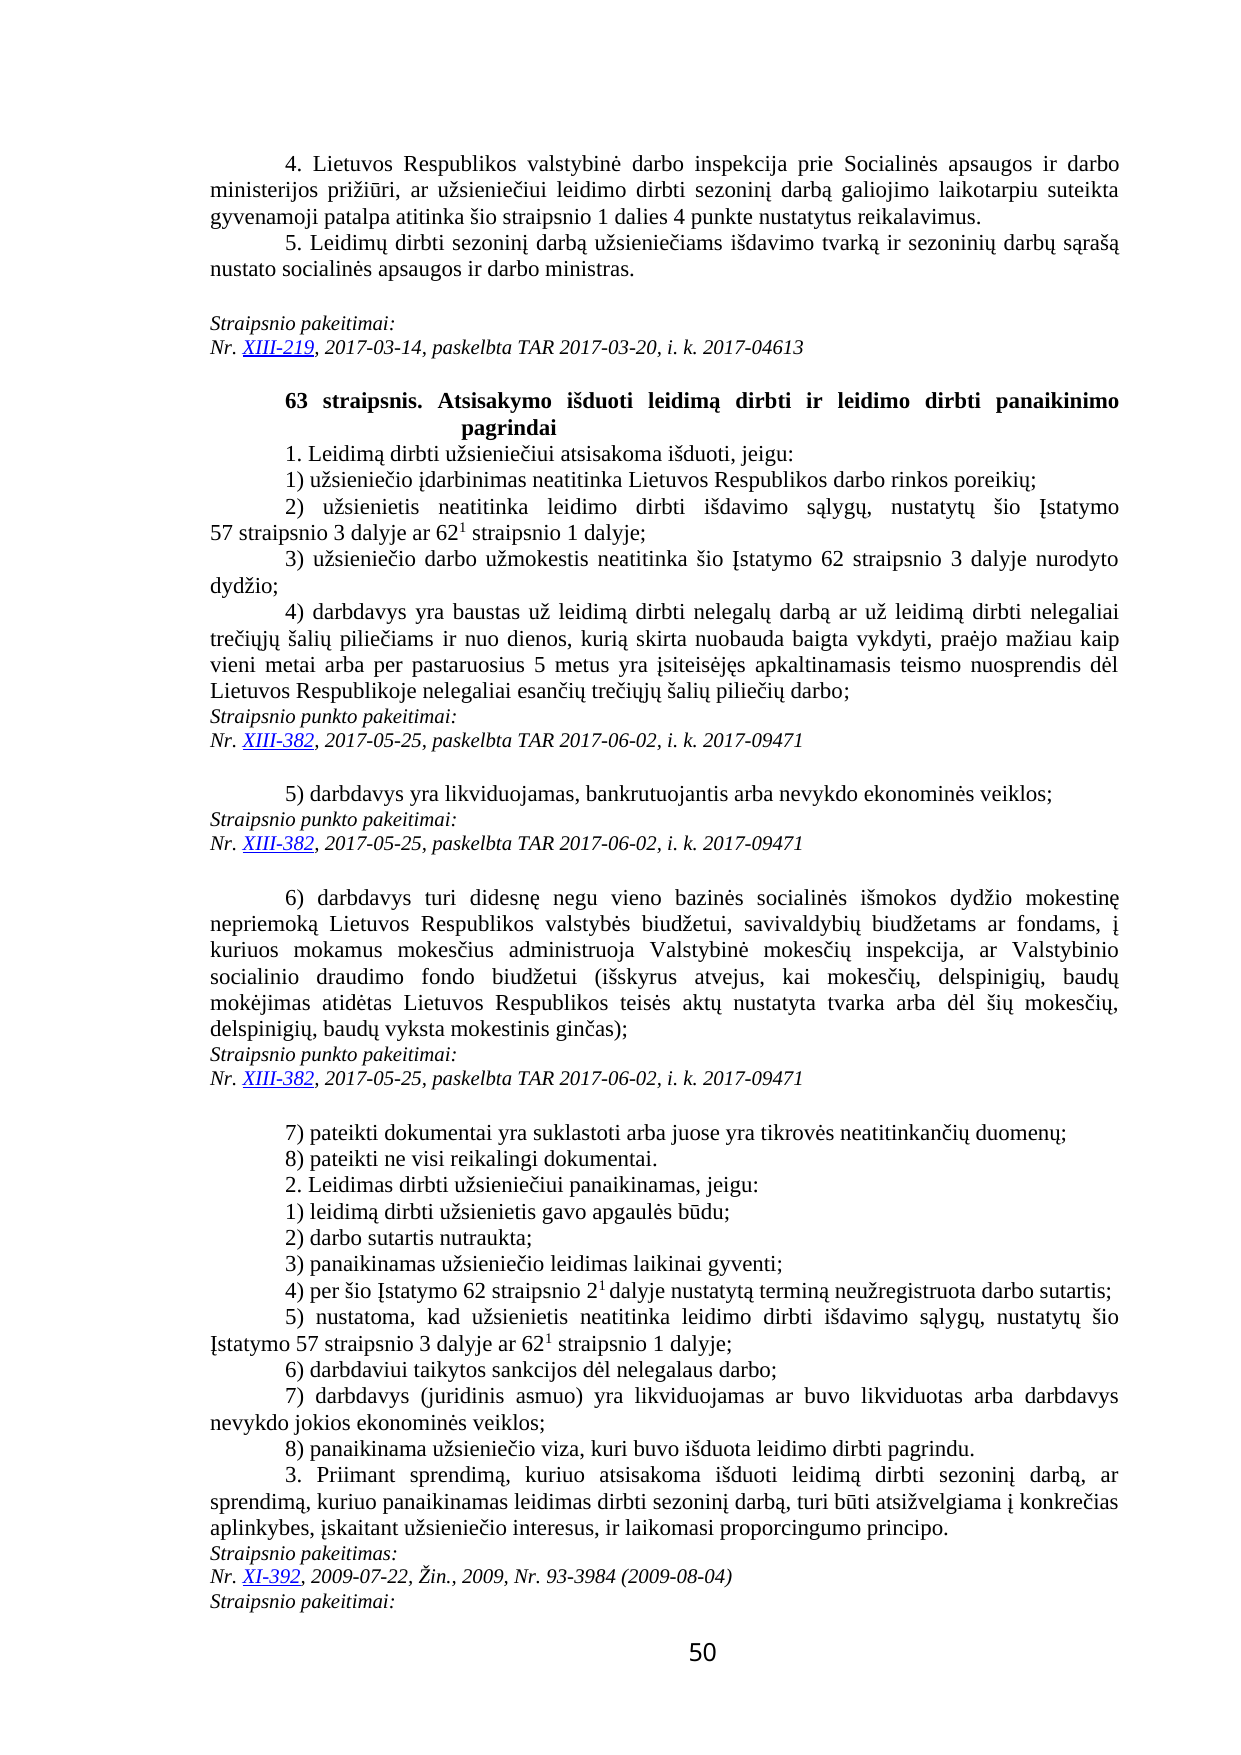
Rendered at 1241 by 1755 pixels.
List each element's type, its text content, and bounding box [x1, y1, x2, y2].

text 5) darbdavys yra likviduojamas, bankrutuojantis arba nevykdo ekonominės veiklos; [210, 781, 1120, 807]
text 4) per šio Įstatymo 62 straipsnio 21 dalyje nustatytą terminą neužregistruota darbo sutartis; [210, 1277, 1120, 1303]
text Nr. XIII-382, 2017-05-25, paskelbta TAR 2017-06-02, i. k. 2017-09471 [210, 728, 1120, 752]
text Straipsnio punkto pakeitimai: [210, 704, 1120, 728]
text Nr. XIII-219, 2017-03-14, paskelbta TAR 2017-03-20, i. k. 2017-04613 [210, 334, 1120, 359]
text 5) nustatoma, kad užsienietis neatitinka leidimo dirbti išdavimo sąlygų, nustatytų šio Įstatymo 57 straipsnio 3 dalyje ar 621 straipsnio 1 dalyje; [210, 1303, 1120, 1356]
text 4. Lietuvos Respublikos valstybinė darbo inspekcija prie Socialinės apsaugos ir darbo ministerijos prižiūri, ar užsieniečiui leidimo dirbti sezoninį darbą galiojimo laikotarpiu suteikta gyvenamoji patalpa atitinka šio straipsnio 1 dalies 4 punkte nustatytus reikalavimus. [210, 150, 1120, 229]
text Nr. XI-392, 2009-07-22, Žin., 2009, Nr. 93-3984 (2009-08-04) [210, 1564, 1120, 1588]
text 1. Leidimą dirbti užsieniečiui atsisakoma išduoti, jeigu: [210, 440, 1120, 466]
text 1) leidimą dirbti užsienietis gavo apgaulės būdu; [210, 1198, 1120, 1224]
text Straipsnio pakeitimas: [210, 1540, 1120, 1564]
text 2. Leidimas dirbti užsieniečiui panaikinamas, jeigu: [210, 1171, 1120, 1198]
text 4) darbdavys yra baustas už leidimą dirbti nelegalų darbą ar už leidimą dirbti nelegaliai trečiųjų šalių piliečiams ir nuo dienos, kurią skirta nuobauda baigta vykdyti, praėjo mažiau kaip vieni metai arba per pastaruosius 5 metus yra įsiteisėjęs apkaltinamasis teismo nuosprendis dėl Lietuvos Respublikoje nelegaliai esančių trečiųjų šalių piliečių darbo; [210, 598, 1120, 704]
text Straipsnio punkto pakeitimai: [210, 807, 1120, 831]
text 8) panaikinama užsieniečio viza, kuri buvo išduota leidimo dirbti pagrindu. [210, 1435, 1120, 1461]
text 63 straipsnis. Atsisakymo išduoti leidimą dirbti ir leidimo dirbti panaikinimo pagrindai [285, 387, 1120, 440]
text 8) pateikti ne visi reikalingi dokumentai. [210, 1145, 1120, 1171]
text 6) darbdavys turi didesnę negu vieno bazinės socialinės išmokos dydžio mokestinę nepriemoką Lietuvos Respublikos valstybės biudžetui, savivaldybių biudžetams ar fondams, į kuriuos mokamus mokesčius administruoja Valstybinė mokesčių inspekcija, ar Valstybinio socialinio draudimo fondo biudžetui (išskyrus atvejus, kai mokesčių, delspinigių, baudų mokėjimas atidėtas Lietuvos Respublikos teisės aktų nustatyta tvarka arba dėl šių mokesčių, delspinigių, baudų vyksta mokestinis ginčas); [210, 884, 1120, 1042]
text 7) darbdavys (juridinis asmuo) yra likviduojamas ar buvo likviduotas arba darbdavys nevykdo jokios ekonominės veiklos; [210, 1382, 1120, 1435]
text 1) užsieniečio įdarbinimas neatitinka Lietuvos Respublikos darbo rinkos poreikių; [210, 466, 1120, 493]
text Straipsnio punkto pakeitimai: [210, 1042, 1120, 1066]
text Straipsnio pakeitimai: [210, 1588, 1120, 1613]
text 3) panaikinamas užsieniečio leidimas laikinai gyventi; [210, 1251, 1120, 1277]
text 3) užsieniečio darbo užmokestis neatitinka šio Įstatymo 62 straipsnio 3 dalyje nurodyto dydžio; [210, 546, 1120, 598]
text Straipsnio pakeitimai: [210, 311, 1120, 334]
text 7) pateikti dokumentai yra suklastoti arba juose yra tikrovės neatitinkančių duomenų; [210, 1119, 1120, 1145]
text Nr. XIII-382, 2017-05-25, paskelbta TAR 2017-06-02, i. k. 2017-09471 [210, 831, 1120, 855]
text 6) darbdaviui taikytos sankcijos dėl nelegalaus darbo; [210, 1356, 1120, 1382]
text 2) darbo sutartis nutraukta; [210, 1224, 1120, 1251]
text 5. Leidimų dirbti sezoninį darbą užsieniečiams išdavimo tvarką ir sezoninių darbų sąrašą nustato socialinės apsaugos ir darbo ministras. [210, 229, 1120, 282]
text 3. Priimant sprendimą, kuriuo atsisakoma išduoti leidimą dirbti sezoninį darbą, ar sprendimą, kuriuo panaikinamas leidimas dirbti sezoninį darbą, turi būti atsižvelgiama į konkrečias aplinkybes, įskaitant užsieniečio interesus, ir laikomasi proporcingumo principo. [210, 1461, 1120, 1540]
text Nr. XIII-382, 2017-05-25, paskelbta TAR 2017-06-02, i. k. 2017-09471 [210, 1066, 1120, 1090]
text 2) užsienietis neatitinka leidimo dirbti išdavimo sąlygų, nustatytų šio Įstatymo 57 straipsnio 3 dalyje ar 621 straipsnio 1 dalyje; [210, 493, 1120, 546]
